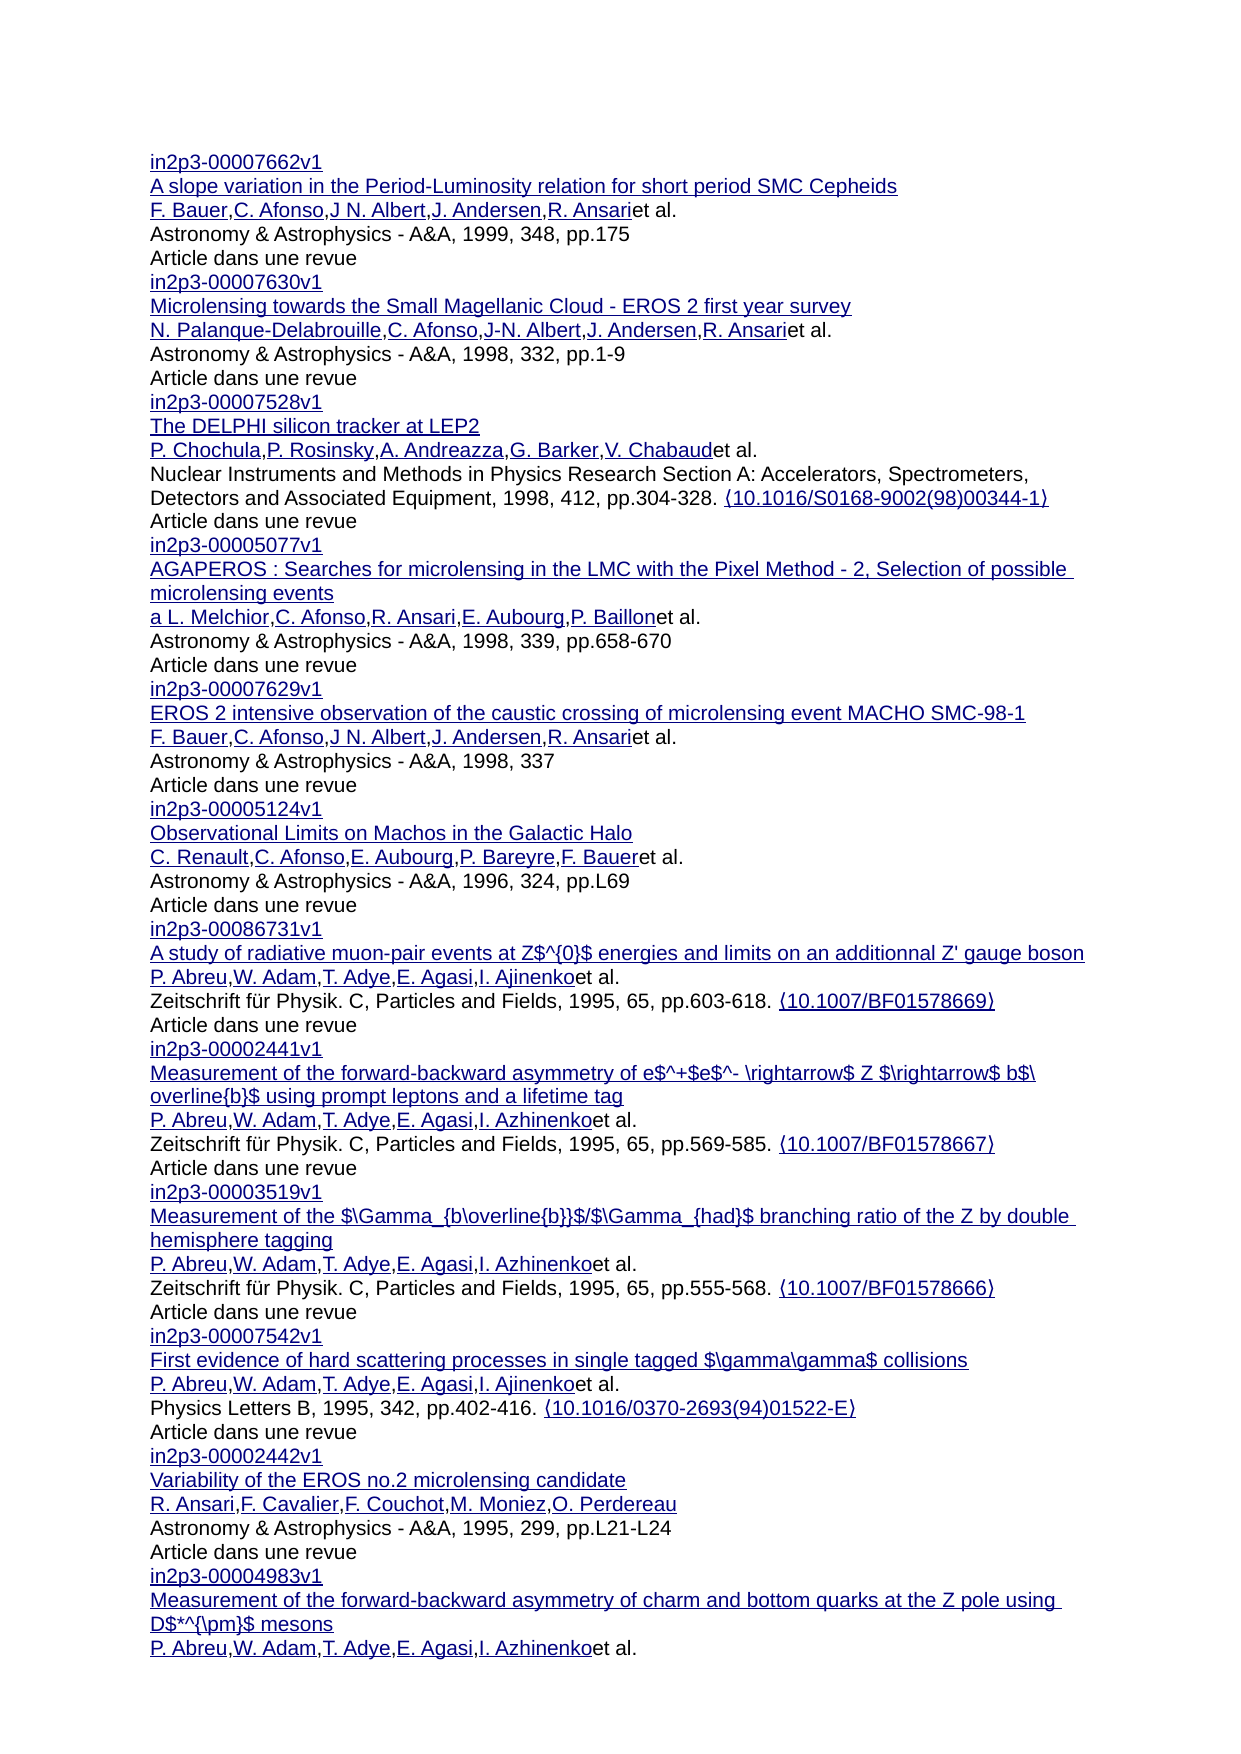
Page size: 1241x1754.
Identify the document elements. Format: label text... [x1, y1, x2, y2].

table_cell The DELPHI silicon tracker at LEP2 P. Chochula,P. Rosinsky,A. Andreazza,G. Barker,V. Chabaudet al. Nuclear Instruments and Methods in Physics Research Section A: Accelerators, Spectrometers, Detectors and Associated Equipment, 1998, 412, pp.304-328. ⟨10.1016/S0168-9002(98)00344-1⟩ Article dans une revue in2p3-00005077v1 [150, 414, 1090, 557]
table_cell Variability of the EROS no.2 microlensing candidate R. Ansari,F. Cavalier,F. Couchot,M. Moniez,O. Perdereau Astronomy & Astrophysics - A&A, 1995, 299, pp.L21-L24 Article dans une revue in2p3-00004983v1 [150, 1468, 1090, 1587]
table_cell Microlensing towards the Small Magellanic Cloud - EROS 2 first year survey N. Palanque-Delabrouille,C. Afonso,J-N. Albert,J. Andersen,R. Ansariet al. Astronomy & Astrophysics - A&A, 1998, 332, pp.1-9 Article dans une revue in2p3-00007528v1 [150, 294, 1090, 413]
table_cell in2p3-00007662v1 [150, 150, 1090, 174]
table_cell A slope variation in the Period-Luminosity relation for short period SMC Cepheids F. Bauer,C. Afonso,J N. Albert,J. Andersen,R. Ansariet al. Astronomy & Astrophysics - A&A, 1999, 348, pp.175 Article dans une revue in2p3-00007630v1 [150, 174, 1090, 294]
table_cell Measurement of the forward-backward asymmetry of charm and bottom quarks at the Z pole using D$*^{\pm}$ mesons P. Abreu,W. Adam,T. Adye,E. Agasi,I. Azhinenkoet al. [150, 1588, 1090, 1659]
table_cell Measurement of the forward-backward asymmetry of e$^+$e$^- \rightarrow$ Z $\rightarrow$ b$\overline{b}$ using prompt leptons and a lifetime tag P. Abreu,W. Adam,T. Adye,E. Agasi,I. Azhinenkoet al. Zeitschrift für Physik. C, Particles and Fields, 1995, 65, pp.569-585. ⟨10.1007/BF01578667⟩ Article dans une revue in2p3-00003519v1 [150, 1060, 1090, 1204]
table_cell AGAPEROS : Searches for microlensing in the LMC with the Pixel Method - 2, Selection of possible microlensing events a L. Melchior,C. Afonso,R. Ansari,E. Aubourg,P. Baillonet al. Astronomy & Astrophysics - A&A, 1998, 339, pp.658-670 Article dans une revue in2p3-00007629v1 [150, 557, 1090, 701]
table_cell Measurement of the $\Gamma_{b\overline{b}}$/$\Gamma_{had}$ branching ratio of the Z by double hemisphere tagging P. Abreu,W. Adam,T. Adye,E. Agasi,I. Azhinenkoet al. Zeitschrift für Physik. C, Particles and Fields, 1995, 65, pp.555-568. ⟨10.1007/BF01578666⟩ Article dans une revue in2p3-00007542v1 [150, 1204, 1090, 1348]
table_cell Observational Limits on Machos in the Galactic Halo C. Renault,C. Afonso,E. Aubourg,P. Bareyre,F. Baueret al. Astronomy & Astrophysics - A&A, 1996, 324, pp.L69 Article dans une revue in2p3-00086731v1 [150, 821, 1090, 941]
table_cell First evidence of hard scattering processes in single tagged $\gamma\gamma$ collisions P. Abreu,W. Adam,T. Adye,E. Agasi,I. Ajinenkoet al. Physics Letters B, 1995, 342, pp.402-416. ⟨10.1016/0370-2693(94)01522-E⟩ Article dans une revue in2p3-00002442v1 [150, 1348, 1090, 1468]
table_cell EROS 2 intensive observation of the caustic crossing of microlensing event MACHO SMC-98-1 F. Bauer,C. Afonso,J N. Albert,J. Andersen,R. Ansariet al. Astronomy & Astrophysics - A&A, 1998, 337 Article dans une revue in2p3-00005124v1 [150, 701, 1090, 821]
table_cell A study of radiative muon-pair events at Z$^{0}$ energies and limits on an additionnal Z' gauge boson P. Abreu,W. Adam,T. Adye,E. Agasi,I. Ajinenkoet al. Zeitschrift für Physik. C, Particles and Fields, 1995, 65, pp.603-618. ⟨10.1007/BF01578669⟩ Article dans une revue in2p3-00002441v1 [150, 941, 1090, 1060]
